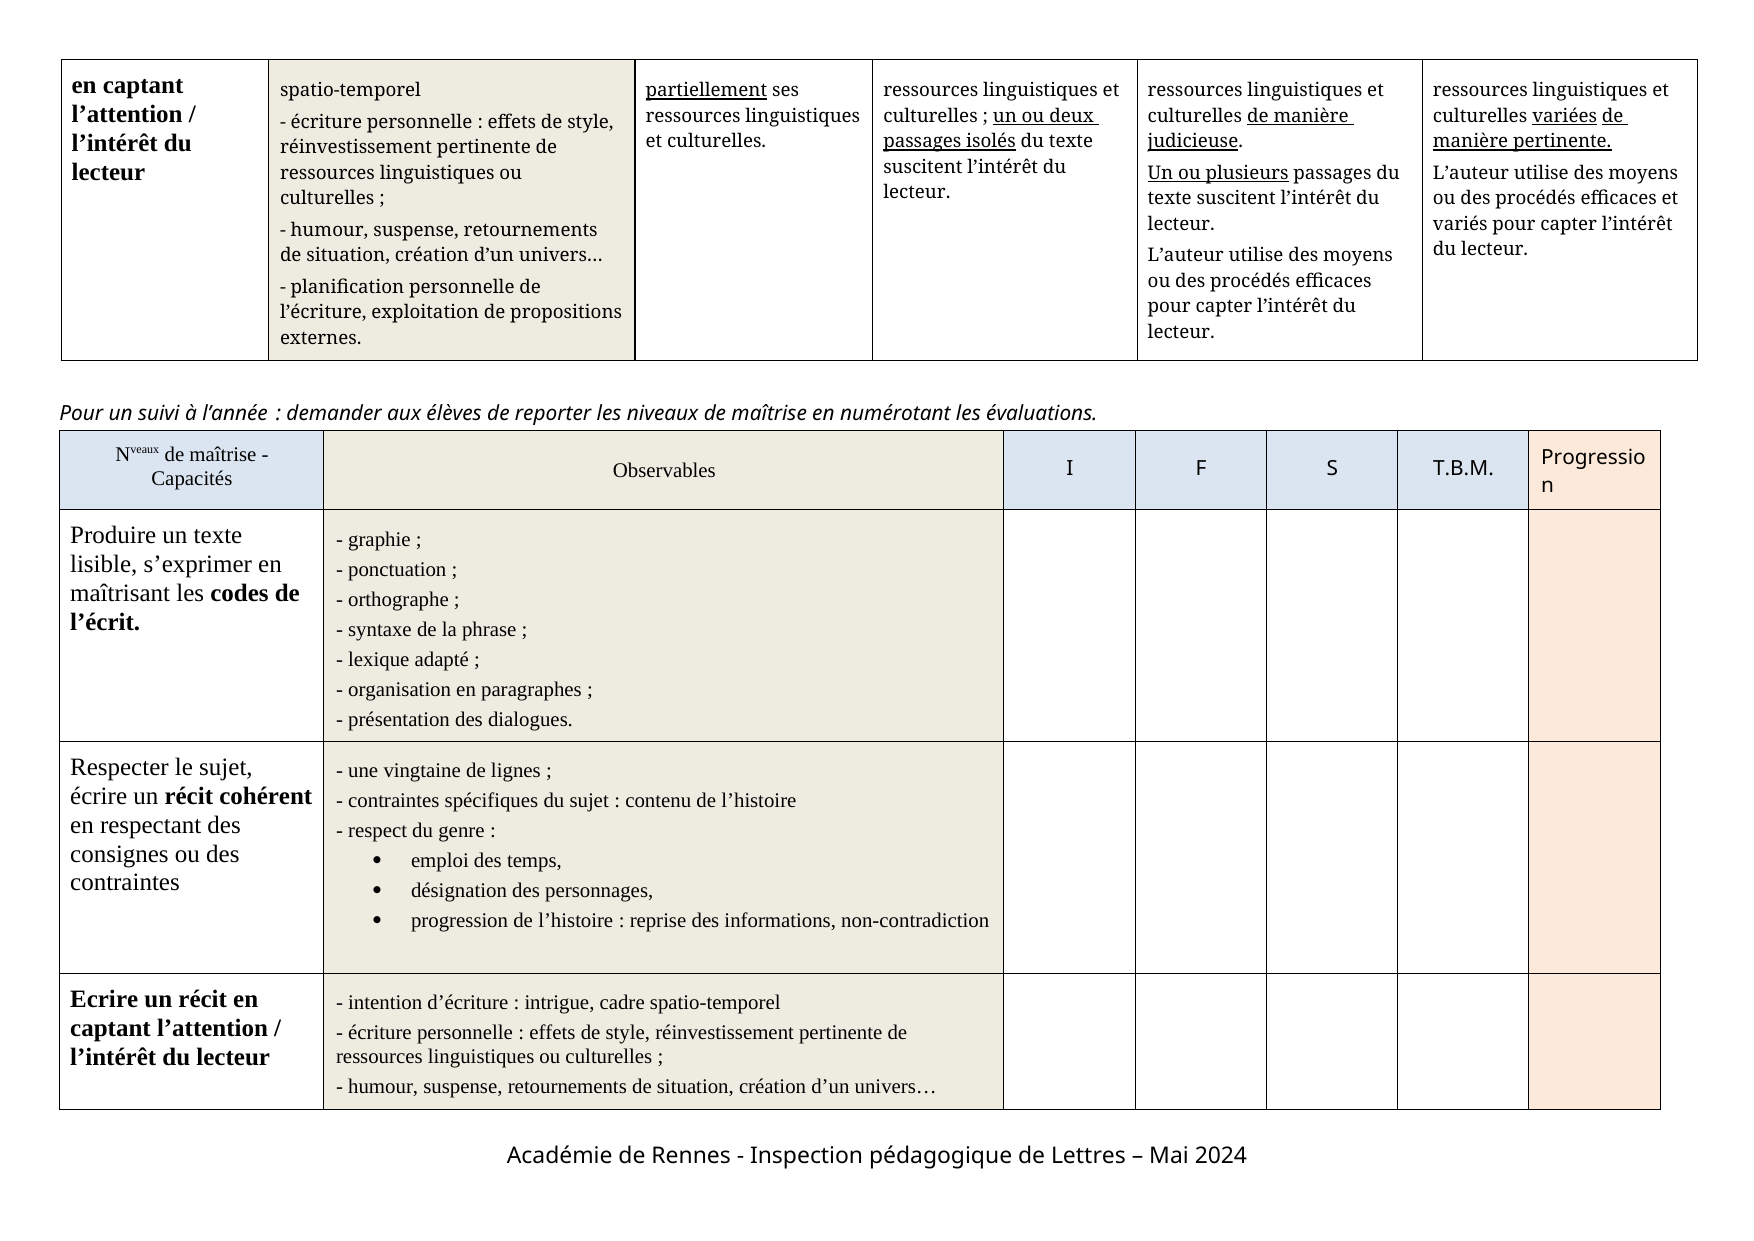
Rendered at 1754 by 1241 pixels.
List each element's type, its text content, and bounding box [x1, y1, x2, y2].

table_cell - une vingtaine de lignes ; - contraintes spécifiques du sujet : contenu de l’histoire - respect du genre : emploi des temps, désignation des personnages, progression de l’histoire : reprise des informations, non-contradiction [324, 742, 1003, 973]
table_cell [1267, 510, 1397, 741]
text Pour un suivi à l’année : demander aux élèves de reporter les niveaux de maîtrise en numérotant les évaluations. [59, 398, 1695, 426]
table_cell partiellement ses ressources linguistiques et culturelles. [636, 60, 872, 360]
table_cell [1267, 974, 1397, 1109]
table_cell ressources linguistiques et culturelles de manière judicieuse. Un ou plusieurs passages du texte suscitent l’intérêt du lecteur. L’auteur utilise des moyens ou des procédés efficaces pour capter l’intérêt du lecteur. [1138, 60, 1422, 360]
table_cell [1398, 510, 1528, 741]
table_header F [1136, 431, 1266, 509]
table_cell [1004, 510, 1135, 741]
table_cell [1267, 742, 1397, 973]
table_cell [1136, 510, 1266, 741]
table_cell [1004, 742, 1135, 973]
table_cell [1004, 974, 1135, 1109]
table_header T.B.M. [1398, 431, 1528, 509]
table_header Progression [1529, 431, 1660, 509]
table_cell [1398, 974, 1528, 1109]
table_cell Ecrire un récit en captant l’attention / l’intérêt du lecteur [60, 974, 323, 1109]
table_header S [1267, 431, 1397, 509]
table_cell ressources linguistiques et culturelles variées de manière pertinente. L’auteur utilise des moyens ou des procédés efficaces et variés pour capter l’intérêt du lecteur. [1423, 60, 1697, 360]
table_cell [1136, 742, 1266, 973]
table_cell ressources linguistiques et culturelles ; un ou deux passages isolés du texte suscitent l’intérêt du lecteur. [873, 60, 1137, 360]
table_cell Produire un texte lisible, s’exprimer en maîtrisant les codes de l’écrit. [60, 510, 323, 741]
table_header Observables [324, 431, 1003, 509]
table_cell [1136, 974, 1266, 1109]
table_header I [1004, 431, 1135, 509]
table_cell [1529, 510, 1660, 741]
table_cell spatio-temporel - écriture personnelle : effets de style, réinvestissement pertinente de ressources linguistiques ou culturelles ; - humour, suspense, retournements de situation, création d’un univers… - planification personnelle de l’écriture, exploitation de propositions externes. [269, 60, 634, 360]
table_header Nveaux de maîtrise - Capacités [60, 431, 323, 509]
table_cell - graphie ; - ponctuation ; - orthographe ; - syntaxe de la phrase ; - lexique adapté ; - organisation en paragraphes ; - présentation des dialogues. [324, 510, 1003, 741]
table_cell [1398, 742, 1528, 973]
table_cell [1529, 742, 1660, 973]
table_cell Respecter le sujet, écrire un récit cohérent en respectant des consignes ou des contraintes [60, 742, 323, 973]
table_cell - intention d’écriture : intrigue, cadre spatio-temporel - écriture personnelle : effets de style, réinvestissement pertinente de ressources linguistiques ou culturelles ; - humour, suspense, retournements de situation, création d’un univers… [324, 974, 1003, 1109]
table_cell en captant l’attention / l’intérêt du lecteur [62, 60, 268, 360]
table_cell [1529, 974, 1660, 1109]
